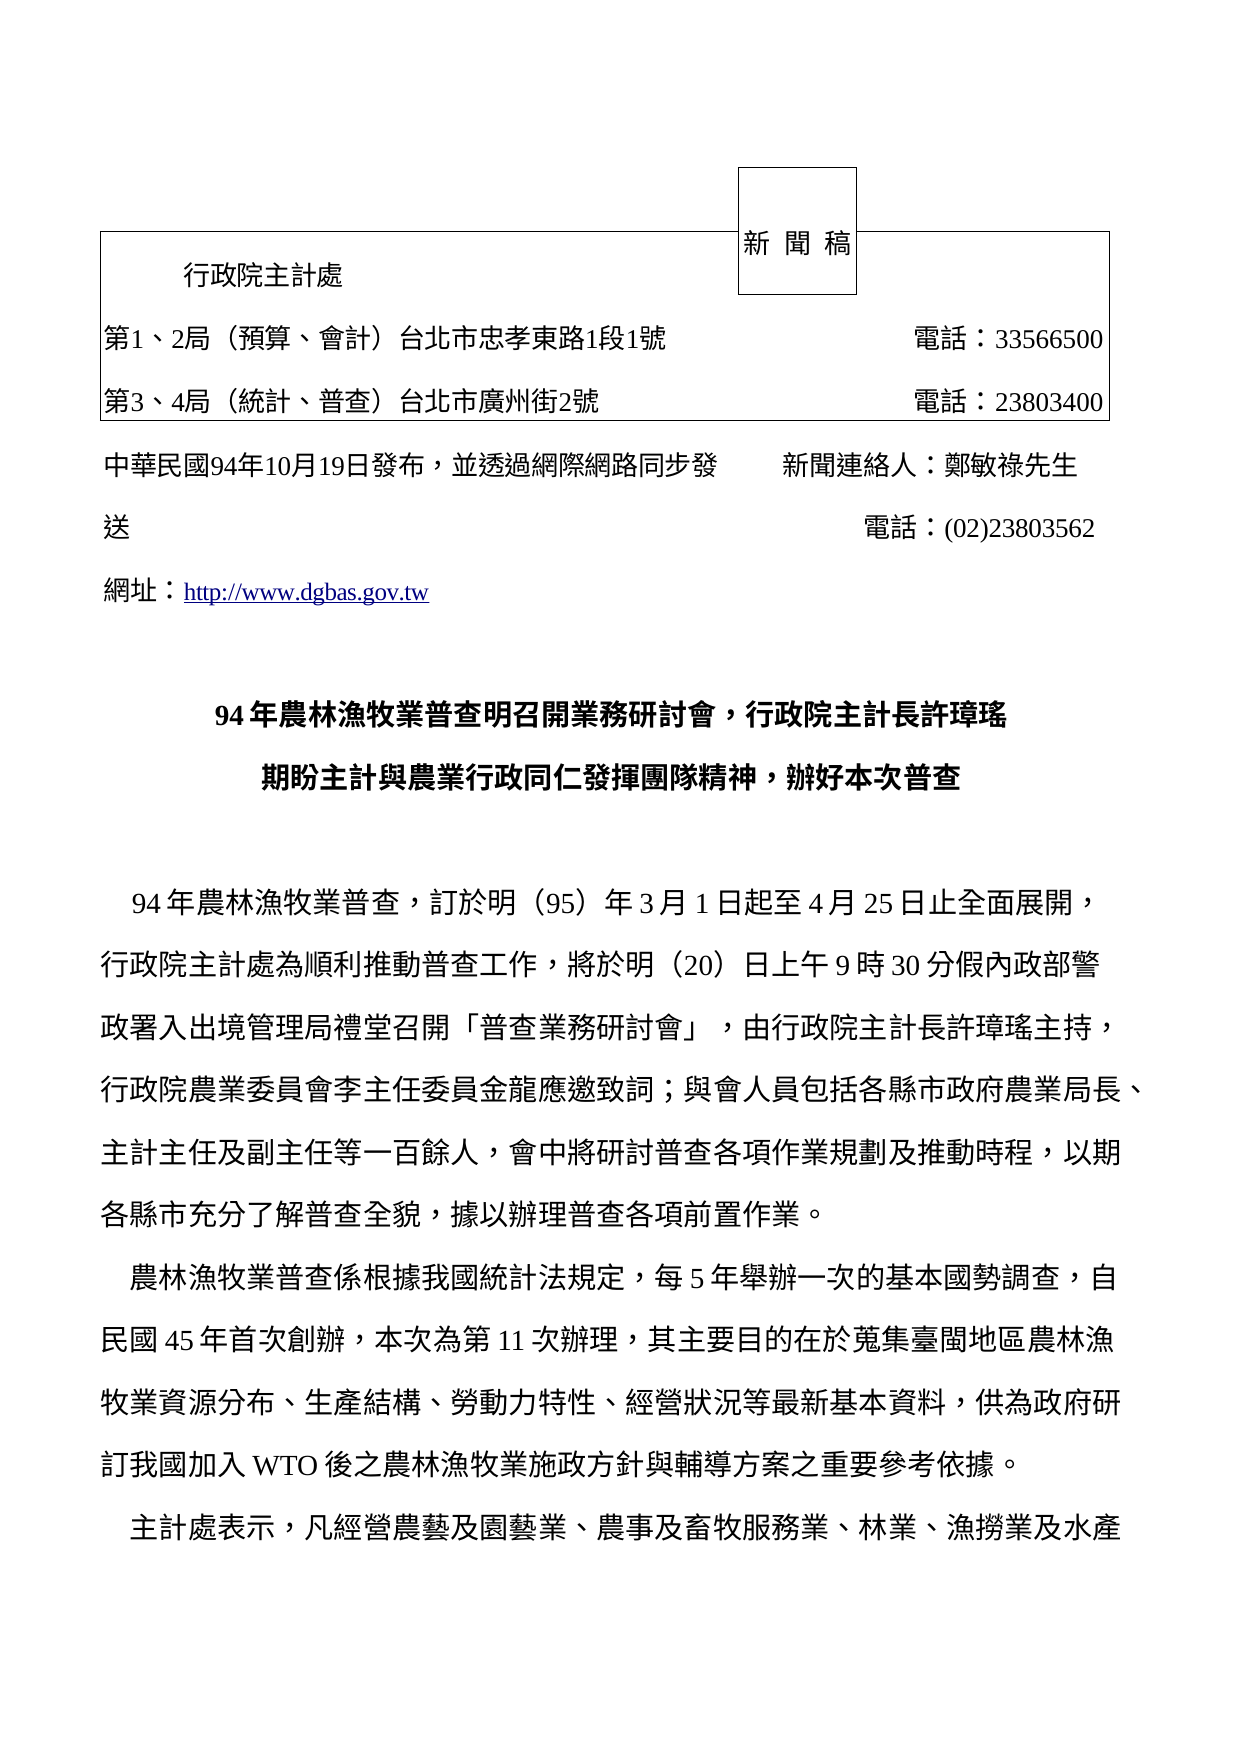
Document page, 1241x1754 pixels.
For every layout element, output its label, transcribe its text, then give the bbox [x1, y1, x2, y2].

table_cell 中華民國94年10月19日發布，並透過網際網路同步發送 網址：http://www.dgbas.gov.tw [100, 421, 738, 609]
table_cell [738, 358, 856, 420]
text 農林漁牧業普查係根據我國統計法規定，每5年舉辦一次的基本國勢調查，自民國45年首次創辦，本次為第11次辦理，其主要目的在於蒐集臺閩地區農林漁牧業資源分布、生產結構、勞動力特性、經營狀況等最新基本資料，供為政府研訂我國加入WTO後之農林漁牧業施政方針與輔導方案之重要參考依據。 [100, 1234, 1122, 1484]
table_header 新 聞 稿 [739, 168, 856, 294]
text 主計處表示，凡經營農藝及園藝業、農事及畜牧服務業、林業、漁撈業及水產 [100, 1484, 1122, 1546]
text 94年農林漁牧業普查明召開業務研討會，行政院主計長許璋瑤 [100, 671, 1122, 734]
table_cell 第3、4局（統計、普查）台北市廣州街2號 [101, 358, 738, 420]
table_header [100, 167, 738, 231]
table_cell 電話：33566500 [856, 294, 1109, 358]
text 期盼主計與農業行政同仁發揮團隊精神，辦好本次普查 [100, 734, 1122, 796]
table_header [857, 167, 1109, 231]
table_cell 電話：23803400 [856, 358, 1109, 420]
text 94年農林漁牧業普查，訂於明（95）年3月1日起至4月25日止全面展開，行政院主計處為順利推動普查工作，將於明（20）日上午9時30分假內政部警政署入出境管理局禮堂召開「普查業務研討會」，由行政院主計長許璋瑤主持，行政院農業委員會李主任委員金龍應邀致詞；與會人員包括各縣市政府農業局長、主計主任及副主任等一百餘人，會中將研討普查各項作業規劃及推動時程，以期各縣市充分了解普查全貌，據以辦理普查各項前置作業。 [100, 859, 1122, 1234]
table_cell 第1、2局（預算、會計）台北市忠孝東路1段1號 [101, 294, 738, 358]
table_cell [857, 232, 1109, 294]
table_cell 行政院主計處 [101, 232, 738, 294]
table_cell [738, 295, 856, 358]
table_cell 新聞連絡人：鄭敏祿先生 電話：(02)23803562 [738, 421, 1109, 609]
